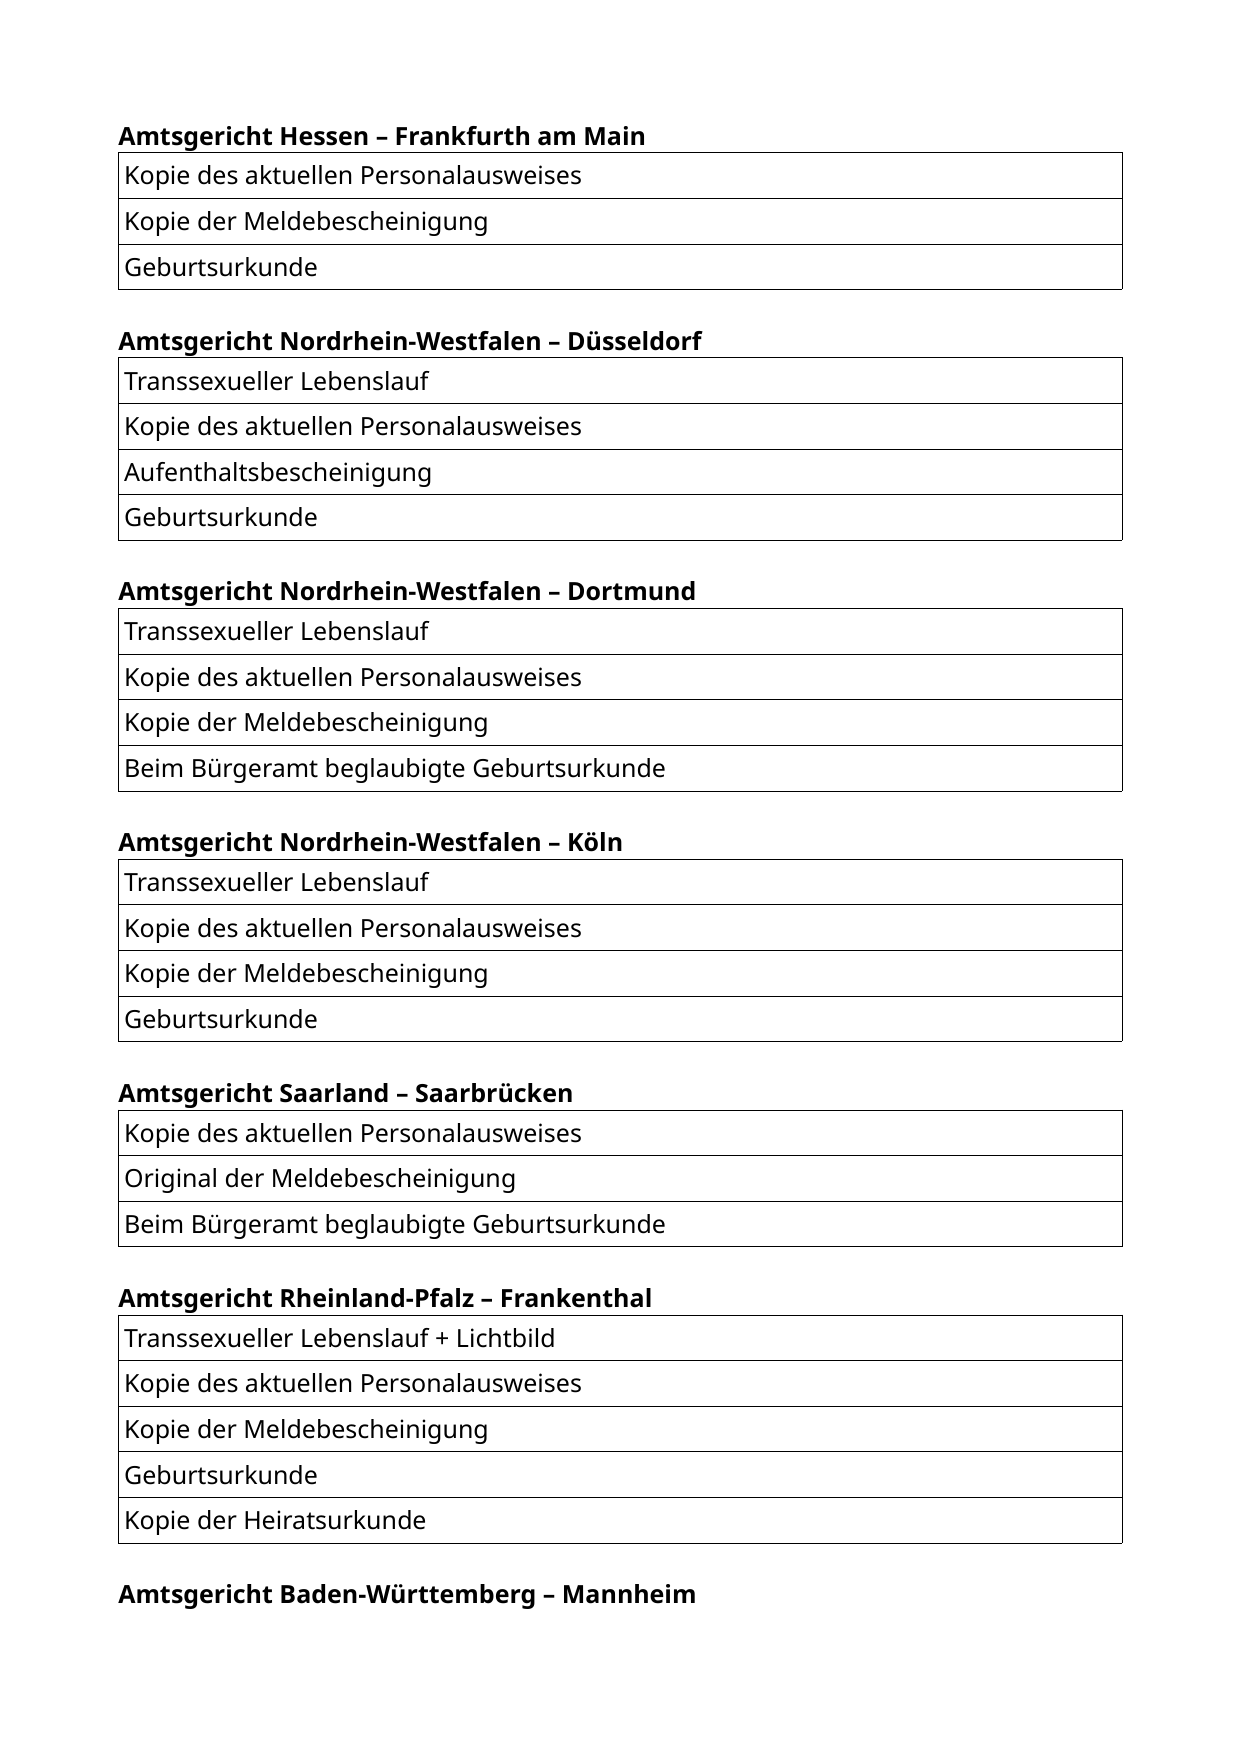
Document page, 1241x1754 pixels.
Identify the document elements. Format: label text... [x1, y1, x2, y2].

text Amtsgericht Nordrhein-Westfalen – Köln [118, 825, 1122, 859]
table_cell Kopie des aktuellen Personalausweises [119, 655, 1122, 699]
table_cell Geburtsurkunde [119, 495, 1122, 540]
table_header Transsexueller Lebenslauf [119, 358, 1122, 403]
table_cell Geburtsurkunde [119, 245, 1122, 289]
text Amtsgericht Rheinland-Pfalz – Frankenthal [118, 1281, 1122, 1314]
text Amtsgericht Baden-Württemberg – Mannheim [118, 1577, 1122, 1611]
table_header Transsexueller Lebenslauf [119, 609, 1122, 654]
table_cell Kopie der Meldebescheinigung [119, 700, 1122, 745]
table_cell Geburtsurkunde [119, 1452, 1122, 1497]
table_cell Kopie der Meldebescheinigung [119, 951, 1122, 996]
table_cell Kopie der Meldebescheinigung [119, 199, 1122, 243]
table_header Transsexueller Lebenslauf + Lichtbild [119, 1316, 1122, 1360]
table_cell Kopie des aktuellen Personalausweises [119, 1361, 1122, 1406]
text Amtsgericht Nordrhein-Westfalen – Dortmund [118, 574, 1122, 608]
table_header Transsexueller Lebenslauf [119, 860, 1122, 904]
table_cell Kopie des aktuellen Personalausweises [119, 404, 1122, 448]
table_cell Kopie des aktuellen Personalausweises [119, 905, 1122, 950]
table_cell Beim Bürgeramt beglaubigte Geburtsurkunde [119, 1202, 1122, 1246]
text Amtsgericht Saarland – Saarbrücken [118, 1075, 1122, 1109]
table_header Kopie des aktuellen Personalausweises [119, 153, 1122, 198]
text Amtsgericht Nordrhein-Westfalen – Düsseldorf [118, 323, 1122, 357]
text Amtsgericht Hessen – Frankfurth am Main [118, 118, 1122, 152]
table_header Kopie des aktuellen Personalausweises [119, 1111, 1122, 1155]
table_cell Geburtsurkunde [119, 997, 1122, 1041]
table_cell Kopie der Heiratsurkunde [119, 1498, 1122, 1543]
table_cell Kopie der Meldebescheinigung [119, 1407, 1122, 1451]
table_cell Aufenthaltsbescheinigung [119, 450, 1122, 494]
table_cell Original der Meldebescheinigung [119, 1156, 1122, 1201]
table_cell Beim Bürgeramt beglaubigte Geburtsurkunde [119, 746, 1122, 791]
